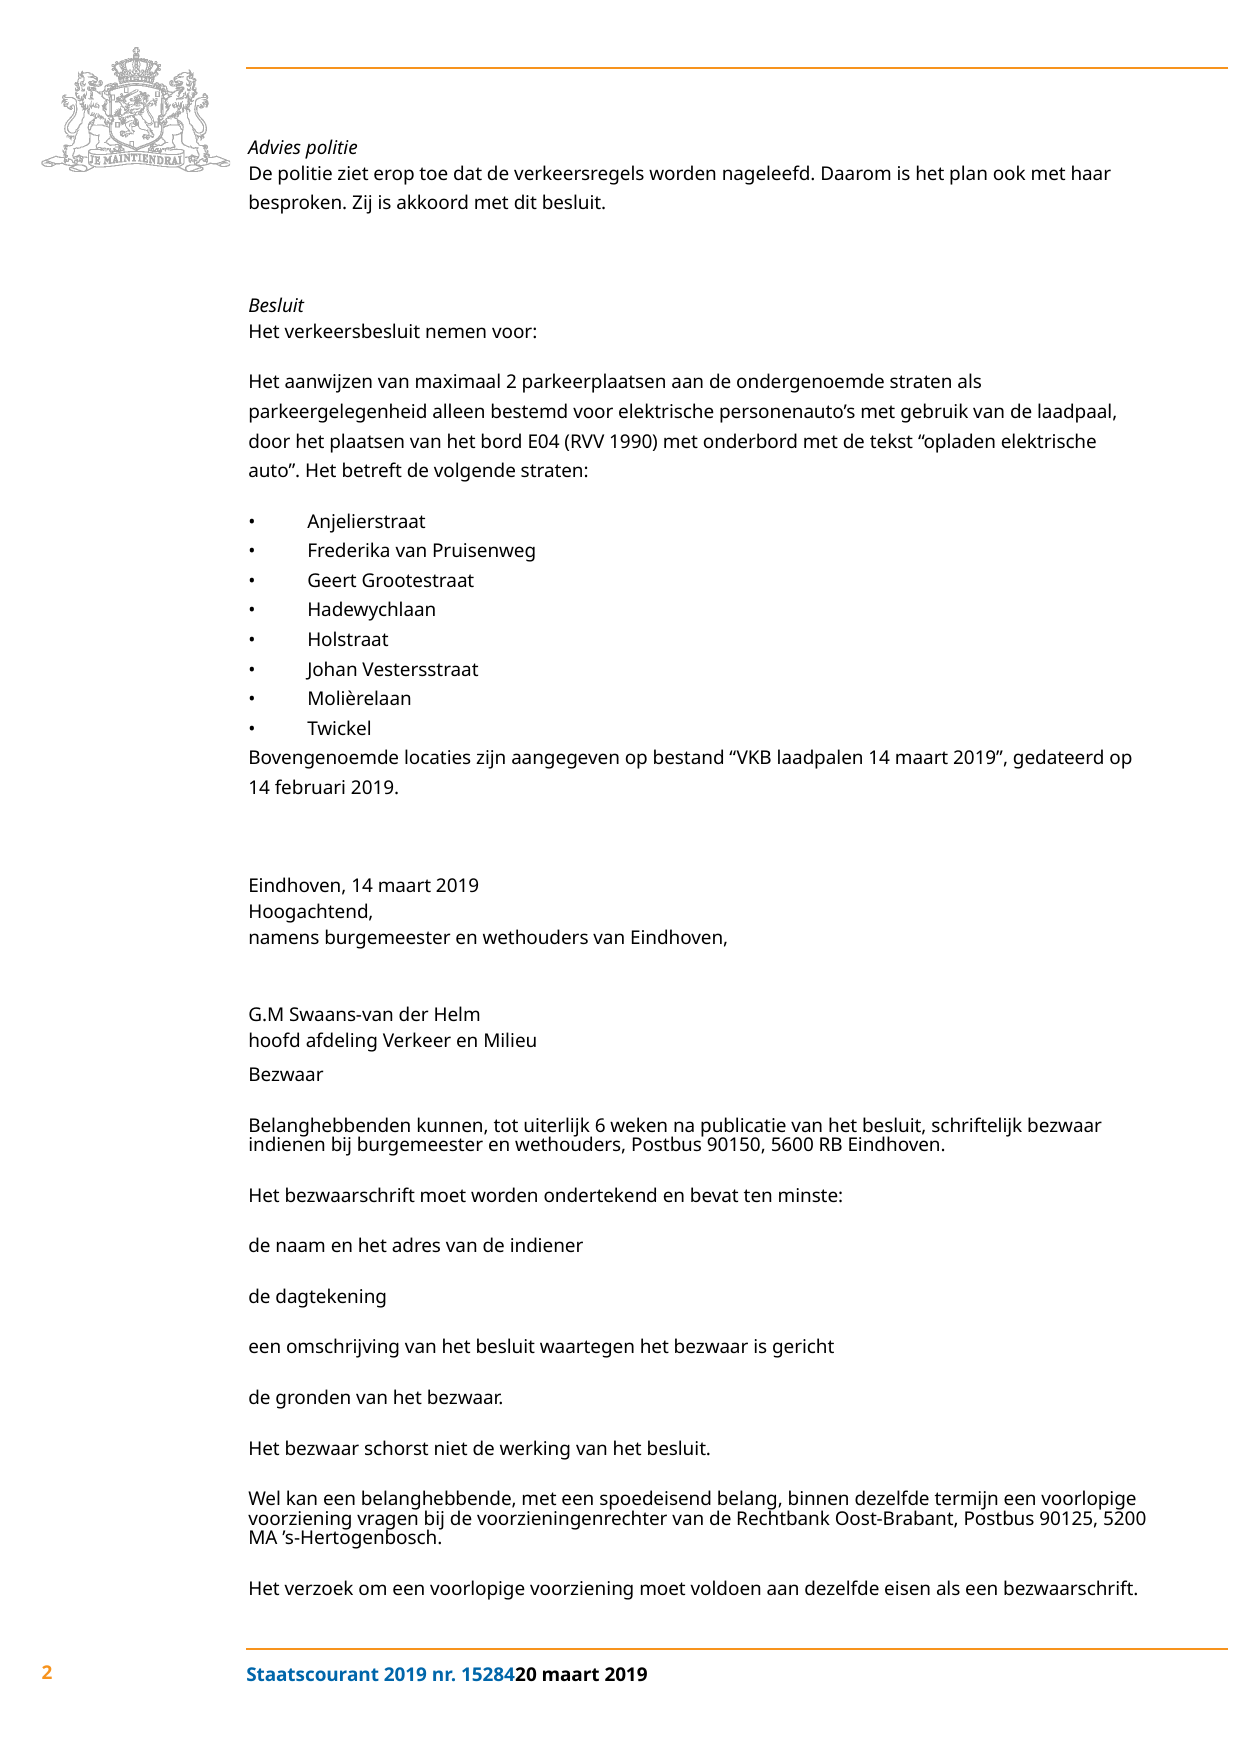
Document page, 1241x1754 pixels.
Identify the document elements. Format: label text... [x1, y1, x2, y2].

text de gronden van het bezwaar. [248, 1389, 1152, 1408]
text Eindhoven, 14 maart 2019 [248, 872, 1152, 898]
text Bovengenoemde locaties zijn aangegeven op bestand “VKB laadpalen 14 maart 2019”, gedateerd op 14 februari 2019. [248, 744, 1152, 800]
list Geert Grootestraat [248, 567, 1152, 593]
text Het bezwaarschrift moet worden ondertekend en bevat ten minste: [248, 1187, 1152, 1206]
picture [41, 47, 231, 172]
text G.M Swaans-van der Helm [248, 1001, 1152, 1027]
text de naam en het adres van de indiener [248, 1237, 1152, 1257]
text Wel kan een belanghebbende, met een spoedeisend belang, binnen dezelfde termijn een voorlopige voorziening vragen bij de voorzieningenrechter van de Rechtbank Oost-Brabant, Postbus 90125, 5200 MA ’s-Hertogenbosch. [248, 1490, 1152, 1548]
text hoofd afdeling Verkeer en Milieu [248, 1027, 1152, 1052]
text een omschrijving van het besluit waartegen het bezwaar is gericht [248, 1338, 1152, 1358]
text Het verzoek om een voorlopige voorziening moet voldoen aan dezelfde eisen als een bezwaarschrift. [248, 1579, 1152, 1599]
list Frederika van Pruisenweg [248, 537, 1152, 563]
text Besluit [248, 293, 1152, 318]
text namens burgemeester en wethouders van Eindhoven, [248, 924, 1152, 949]
list Twickel [248, 715, 1152, 741]
list Molièrelaan [248, 685, 1152, 711]
text Het verkeersbesluit nemen voor: [248, 318, 1152, 344]
text Bezwaar [248, 1066, 1152, 1085]
list Holstraat [248, 626, 1152, 652]
list Hadewychlaan [248, 597, 1152, 622]
list Anjelierstraat [248, 508, 1152, 534]
text De politie ziet erop toe dat de verkeersregels worden nageleefd. Daarom is het plan ook met haar besproken. Zij is akkoord met dit besluit. [248, 160, 1152, 215]
text Het bezwaar schorst niet de werking van het besluit. [248, 1440, 1152, 1459]
text de dagtekening [248, 1288, 1152, 1307]
list Johan Vestersstraat [248, 656, 1152, 682]
text Hoogachtend, [248, 898, 1152, 924]
text Belanghebbenden kunnen, tot uiterlijk 6 weken na publicatie van het besluit, schriftelijk bezwaar indienen bij burgemeester en wethouders, Postbus 90150, 5600 RB Eindhoven. [248, 1117, 1152, 1155]
text Het aanwijzen van maximaal 2 parkeerplaatsen aan de ondergenoemde straten als parkeergelegenheid alleen bestemd voor elektrische personenauto’s met gebruik van de laadpaal, door het plaatsen van het bord E04 (RVV 1990) met onderbord met de tekst “opladen elektrische auto”. Het betreft de volgende straten: [248, 369, 1152, 483]
text Advies politie [248, 134, 1152, 160]
